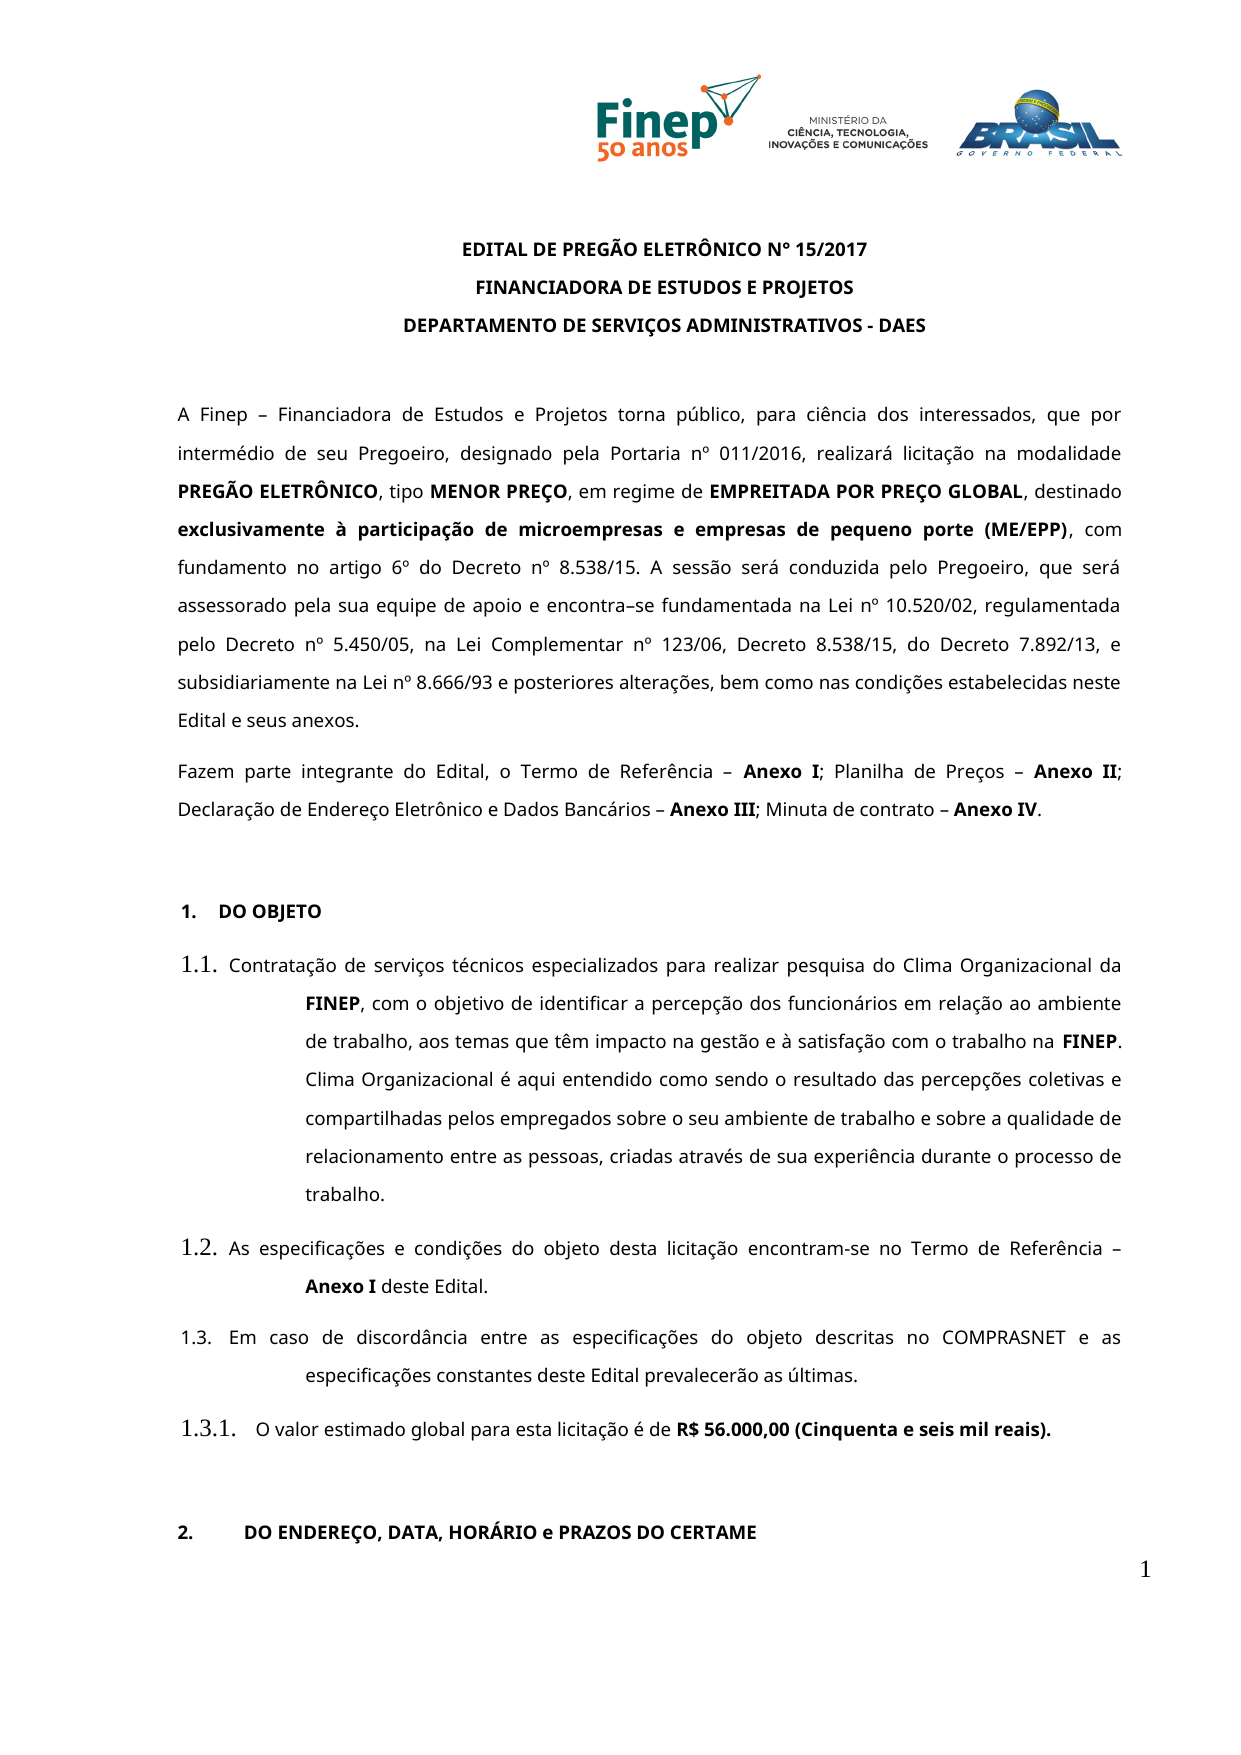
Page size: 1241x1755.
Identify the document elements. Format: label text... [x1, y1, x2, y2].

list Em caso de discordância entre as especificações do objeto descritas no COMPRASNET e as especificações constantes deste Edital prevalecerão as últimas. [180, 1324, 1122, 1388]
text FINANCIADORA DE ESTUDOS E PROJETOS [177, 274, 1152, 300]
text A Finep – Financiadora de Estudos e Projetos torna público, para ciência dos interessados, que por intermédio de seu Pregoeiro, designado pela Portaria nº 011/2016, realizará licitação na modalidade PREGÃO ELETRÔNICO, tipo MENOR PREÇO, em regime de EMPREITADA POR PREÇO GLOBAL, destinado exclusivamente à participação de microempresas e empresas de pequeno porte (ME/EPP), com fundamento no artigo 6º do Decreto nº 8.538/15. A sessão será conduzida pelo Pregoeiro, que será assessorado pela sua equipe de apoio e encontra–se fundamentada na Lei nº 10.520/02, regulamentada pelo Decreto nº 5.450/05, na Lei Complementar nº 123/06, Decreto 8.538/15, do Decreto 7.892/13, e subsidiariamente na Lei nº 8.666/93 e posteriores alterações, bem como nas condições estabelecidas neste Edital e seus anexos. [177, 402, 1122, 733]
list As especificações e condições do objeto desta licitação encontram-se no Termo de Referência – Anexo I deste Edital. [180, 1232, 1122, 1299]
text EDITAL DE PREGÃO ELETRÔNICO N° 15/2017 [177, 236, 1152, 262]
text Fazem parte integrante do Edital, o Termo de Referência – Anexo I; Planilha de Preços – Anexo II; Declaração de Endereço Eletrônico e Dados Bancários – Anexo III; Minuta de contrato – Anexo IV. [177, 758, 1122, 822]
list DO OBJETO [181, 898, 1122, 923]
list O valor estimado global para esta licitação é de R$ 56.000,00 (Cinquenta e seis mil reais). [180, 1413, 1122, 1442]
list Contratação de serviços técnicos especializados para realizar pesquisa do Clima Organizacional da FINEP, com o objetivo de identificar a percepção dos funcionários em relação ao ambiente de trabalho, aos temas que têm impacto na gestão e à satisfação com o trabalho na FINEP. Clima Organizacional é aqui entendido como sendo o resultado das percepções coletivas e compartilhadas pelos empregados sobre o seu ambiente de trabalho e sobre a qualidade de relacionamento entre as pessoas, criadas através de sua experiência durante o processo de trabalho. [180, 949, 1122, 1207]
list DO ENDEREÇO, DATA, HORÁRIO e PRAZOS DO CERTAME [177, 1519, 1122, 1545]
text DEPARTAMENTO DE SERVIÇOS ADMINISTRATIVOS - DAES [177, 313, 1152, 338]
